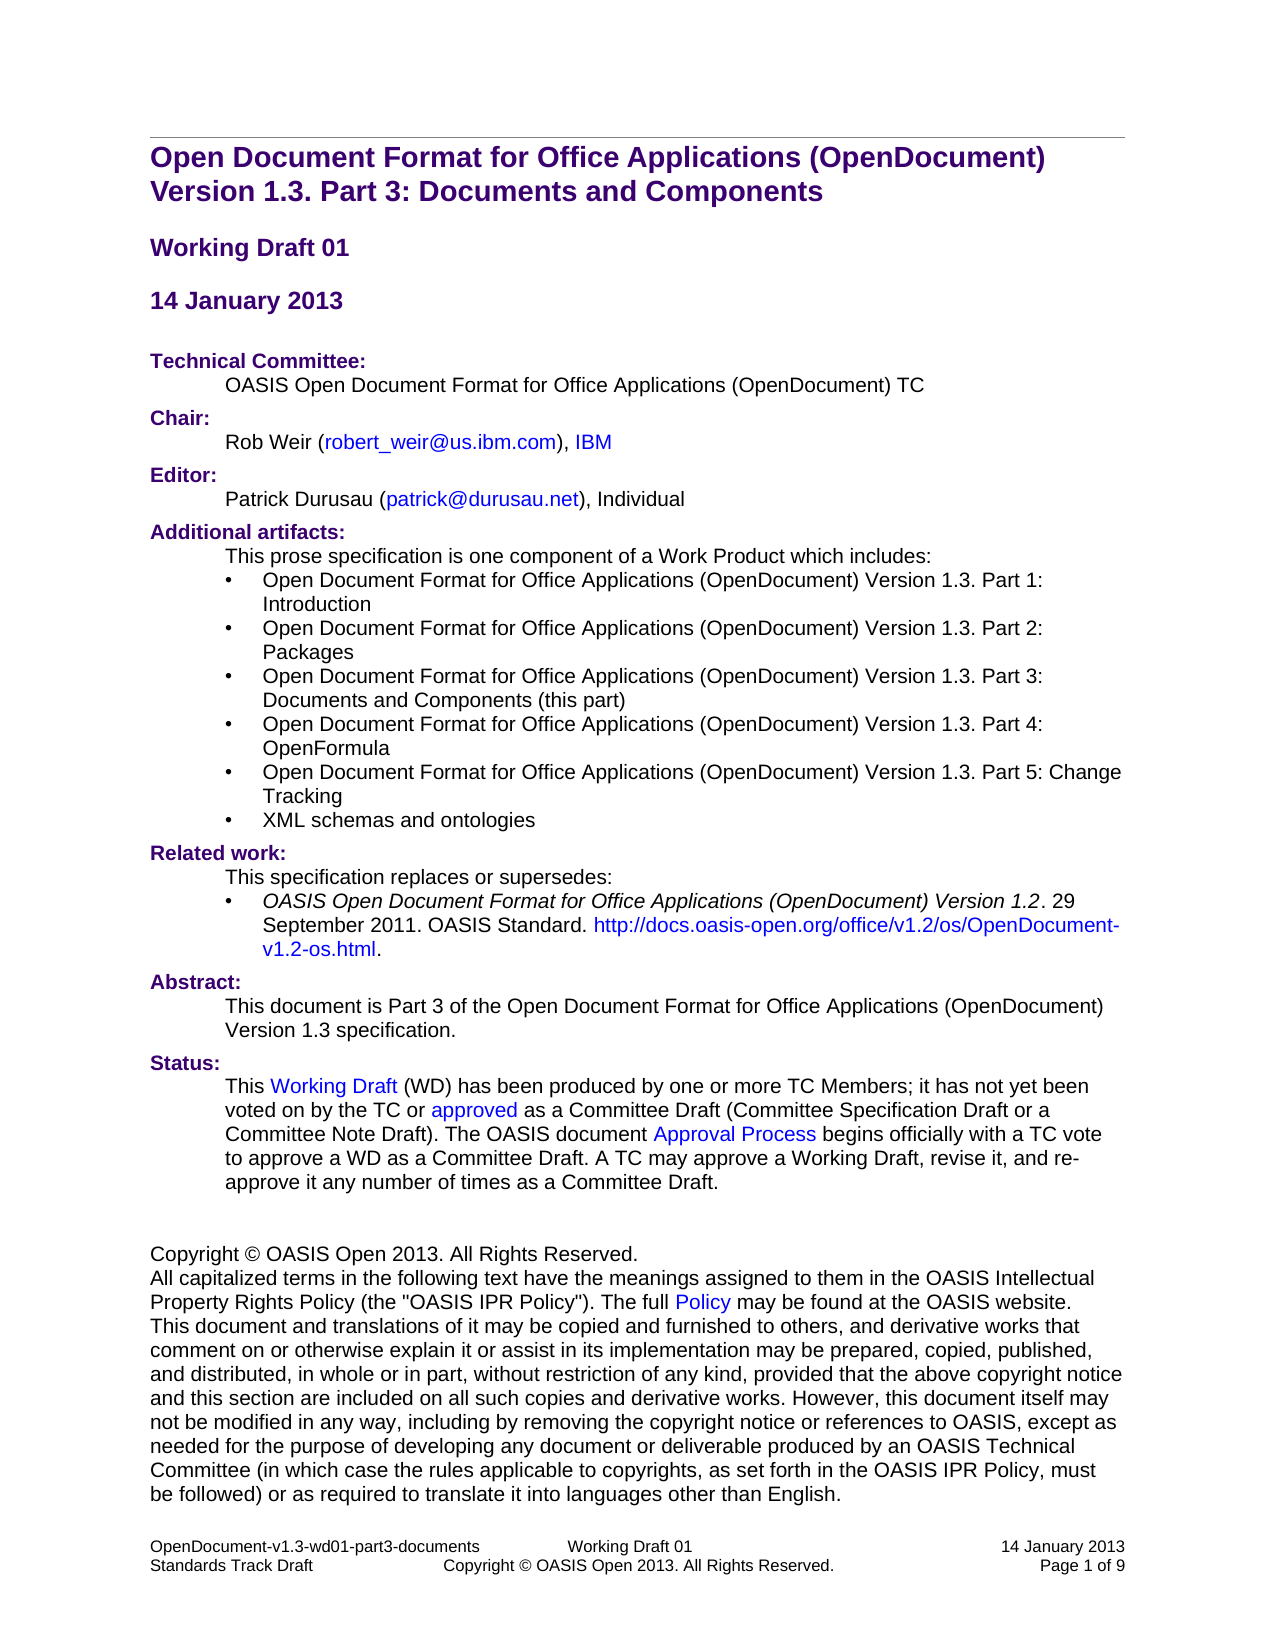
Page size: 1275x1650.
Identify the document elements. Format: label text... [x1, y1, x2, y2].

title This prose specification is one component of a Work Product which includes: [225, 543, 1125, 567]
title Editor: [150, 463, 1125, 487]
list Open Document Format for Office Applications (OpenDocument) Version 1.3. Part 3: Documents and Components (this part) [225, 663, 1125, 712]
subtitle Working Draft 01 [150, 229, 1125, 261]
list Open Document Format for Office Applications (OpenDocument) Version 1.3. Part 2: Packages [225, 616, 1125, 663]
title Rob Weir (robert_weir@us.ibm.com), IBM [225, 430, 1125, 454]
title OASIS Open Document Format for Office Applications (OpenDocument) TC [225, 373, 1125, 397]
title Patrick Durusau (patrick@durusau.net), Individual [225, 487, 1125, 511]
title Open Document Format for Office Applications (OpenDocument) Version 1.3. Part 3: Documents and Components [150, 138, 1125, 207]
list Open Document Format for Office Applications (OpenDocument) Version 1.3. Part 5: Change Tracking [225, 759, 1125, 808]
title Additional artifacts: [150, 519, 1125, 543]
title This specification replaces or supersedes: [225, 864, 1125, 888]
subtitle 14 January 2013 [150, 283, 1125, 315]
title Status: [150, 1050, 1125, 1074]
title Abstract: [150, 969, 1125, 993]
text Copyright © OASIS Open 2013. All Rights Reserved. [150, 1242, 1125, 1266]
text This document is Part 3 of the Open Document Format for Office Applications (OpenDocument) Version 1.3 specification. [225, 993, 1125, 1041]
list OASIS Open Document Format for Office Applications (OpenDocument) Version 1.2. 29 September 2011. OASIS Standard. http://docs.oasis-open.org/office/v1.2/os/OpenDocument-v1.2-os.html. [225, 888, 1125, 961]
list Open Document Format for Office Applications (OpenDocument) Version 1.3. Part 4: OpenFormula [225, 712, 1125, 759]
title Chair: [150, 406, 1125, 430]
title Technical Committee: [150, 349, 1125, 373]
text All capitalized terms in the following text have the meanings assigned to them in the OASIS Intellectual Property Rights Policy (the "OASIS IPR Policy"). The full Policy may be found at the OASIS website. [150, 1266, 1125, 1314]
title Related work: [150, 841, 1125, 864]
text This document and translations of it may be copied and furnished to others, and derivative works that comment on or otherwise explain it or assist in its implementation may be prepared, copied, published, and distributed, in whole or in part, without restriction of any kind, provided that the above copyright notice and this section are included on all such copies and derivative works. However, this document itself may not be modified in any way, including by removing the copyright notice or references to OASIS, except as needed for the purpose of developing any document or deliverable produced by an OASIS Technical Committee (in which case the rules applicable to copyrights, as set forth in the OASIS IPR Policy, must be followed) or as required to translate it into languages other than English. [150, 1314, 1125, 1506]
list XML schemas and ontologies [225, 808, 1125, 832]
text This Working Draft (WD) has been produced by one or more TC Members; it has not yet been voted on by the TC or approved as a Committee Draft (Committee Specification Draft or a Committee Note Draft). The OASIS document Approval Process begins officially with a TC vote to approve a WD as a Committee Draft. A TC may approve a Working Draft, revise it, and re-approve it any number of times as a Committee Draft. [225, 1074, 1125, 1194]
list Open Document Format for Office Applications (OpenDocument) Version 1.3. Part 1: Introduction [225, 567, 1125, 616]
